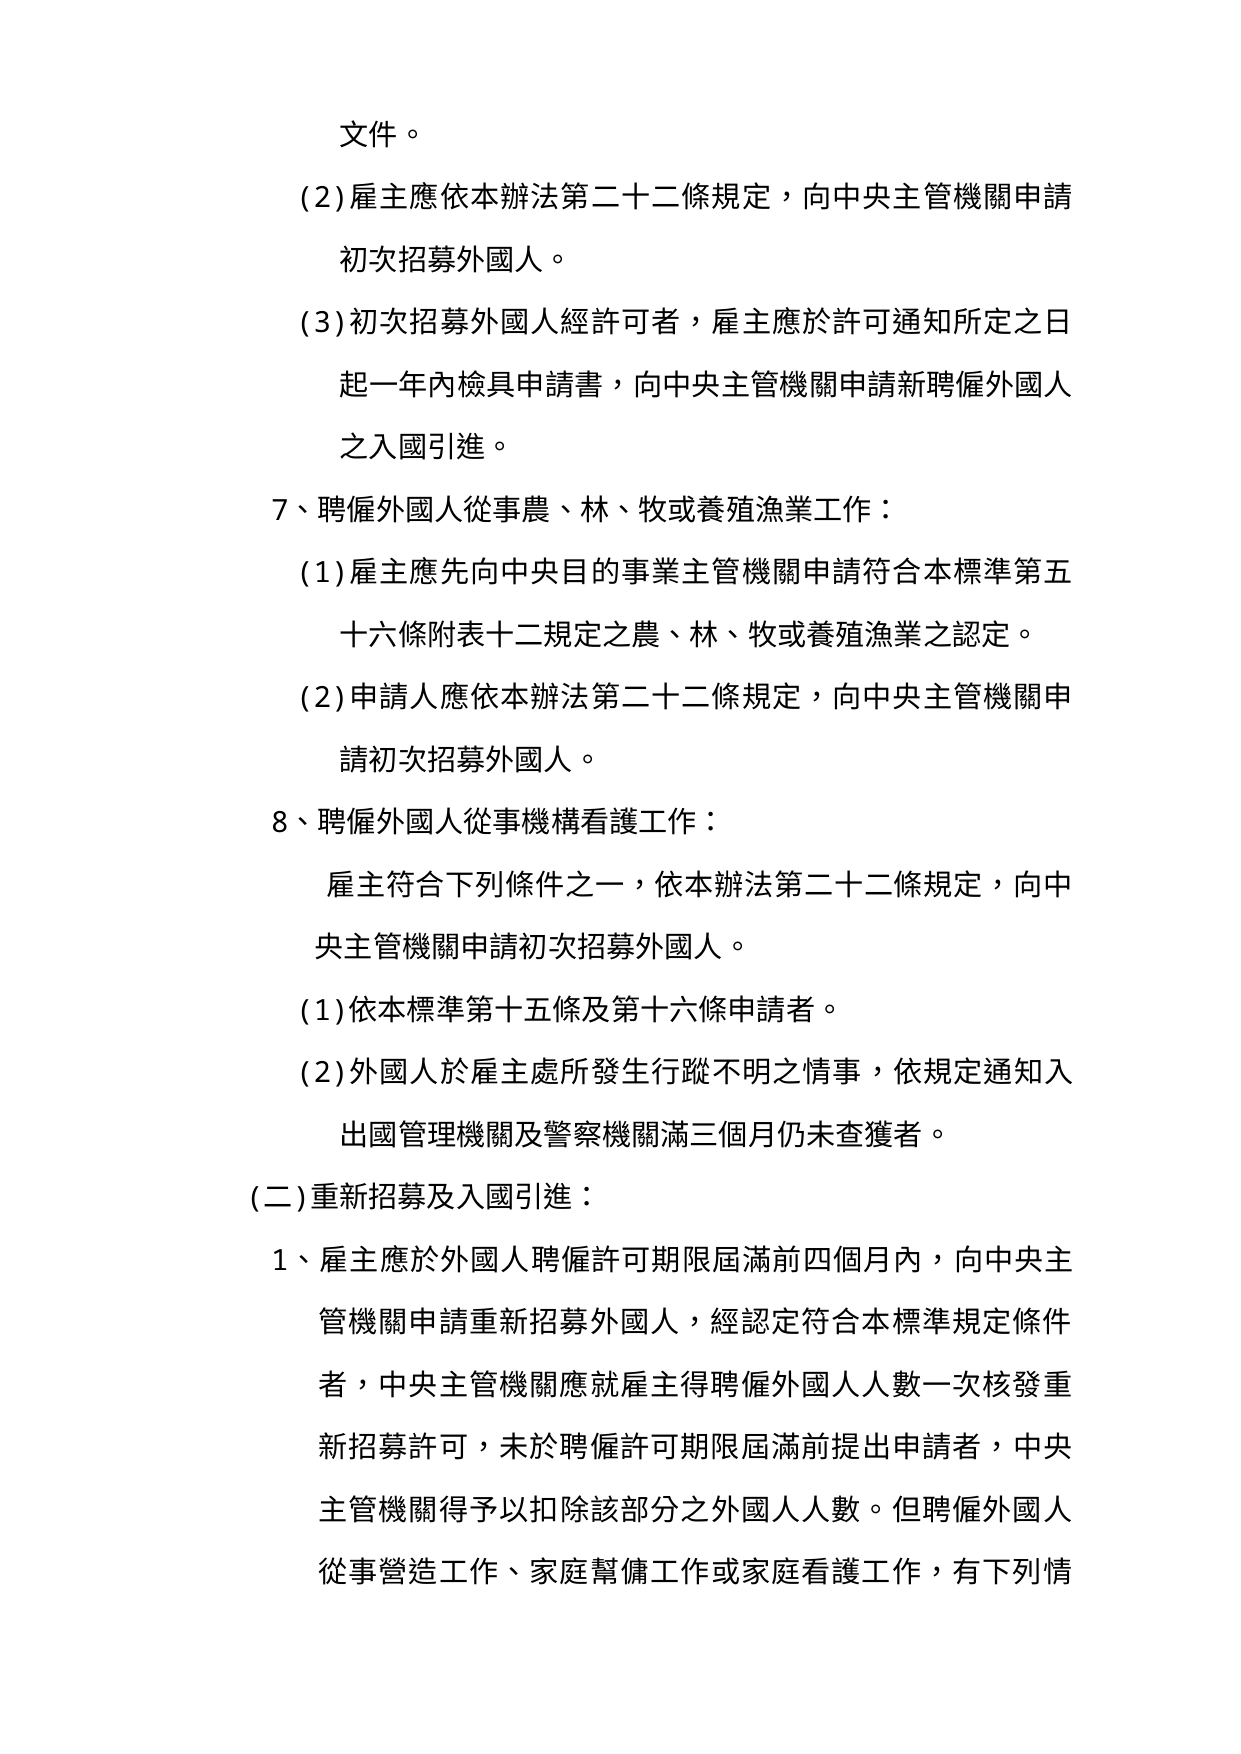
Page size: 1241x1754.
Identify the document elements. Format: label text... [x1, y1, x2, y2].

table_header 文件。 (2)雇主應依本辦法第二十二條規定，向中央主管機關申請初次招募外國人。 (3)初次招募外國人經許可者，雇主應於許可通知所定之日起一年內檢具申請書，向中央主管機關申請新聘僱外國人之入國引進。 7、聘僱外國人從事農、林、牧或養殖漁業工作： (1)雇主應先向中央目的事業主管機關申請符合本標準第五十六條附表十二規定之農、林、牧或養殖漁業之認定。 (2)申請人應依本辦法第二十二條規定，向中央主管機關申請初次招募外國人。 8、聘僱外國人從事機構看護工作： 雇主符合下列條件之一，依本辦法第二十二條規定，向中央主管機關申請初次招募外國人。 (1)依本標準第十五條及第十六條申請者。 (2)外國人於雇主處所發生行蹤不明之情事，依規定通知入出國管理機關及警察機關滿三個月仍未查獲者。 (二)重新招募及入國引進： 1、雇主應於外國人聘僱許可期限屆滿前四個月內，向中央主管機關申請重新招募外國人，經認定符合本標準規定條件者，中央主管機關應就雇主得聘僱外國人人數一次核發重新招募許可，未於聘僱許可期限屆滿前提出申請者，中央主管機關得予以扣除該部分之外國人人數。但聘僱外國人從事營造工作、家庭幫傭工作或家庭看護工作，有下列情 [185, 91, 1085, 1591]
